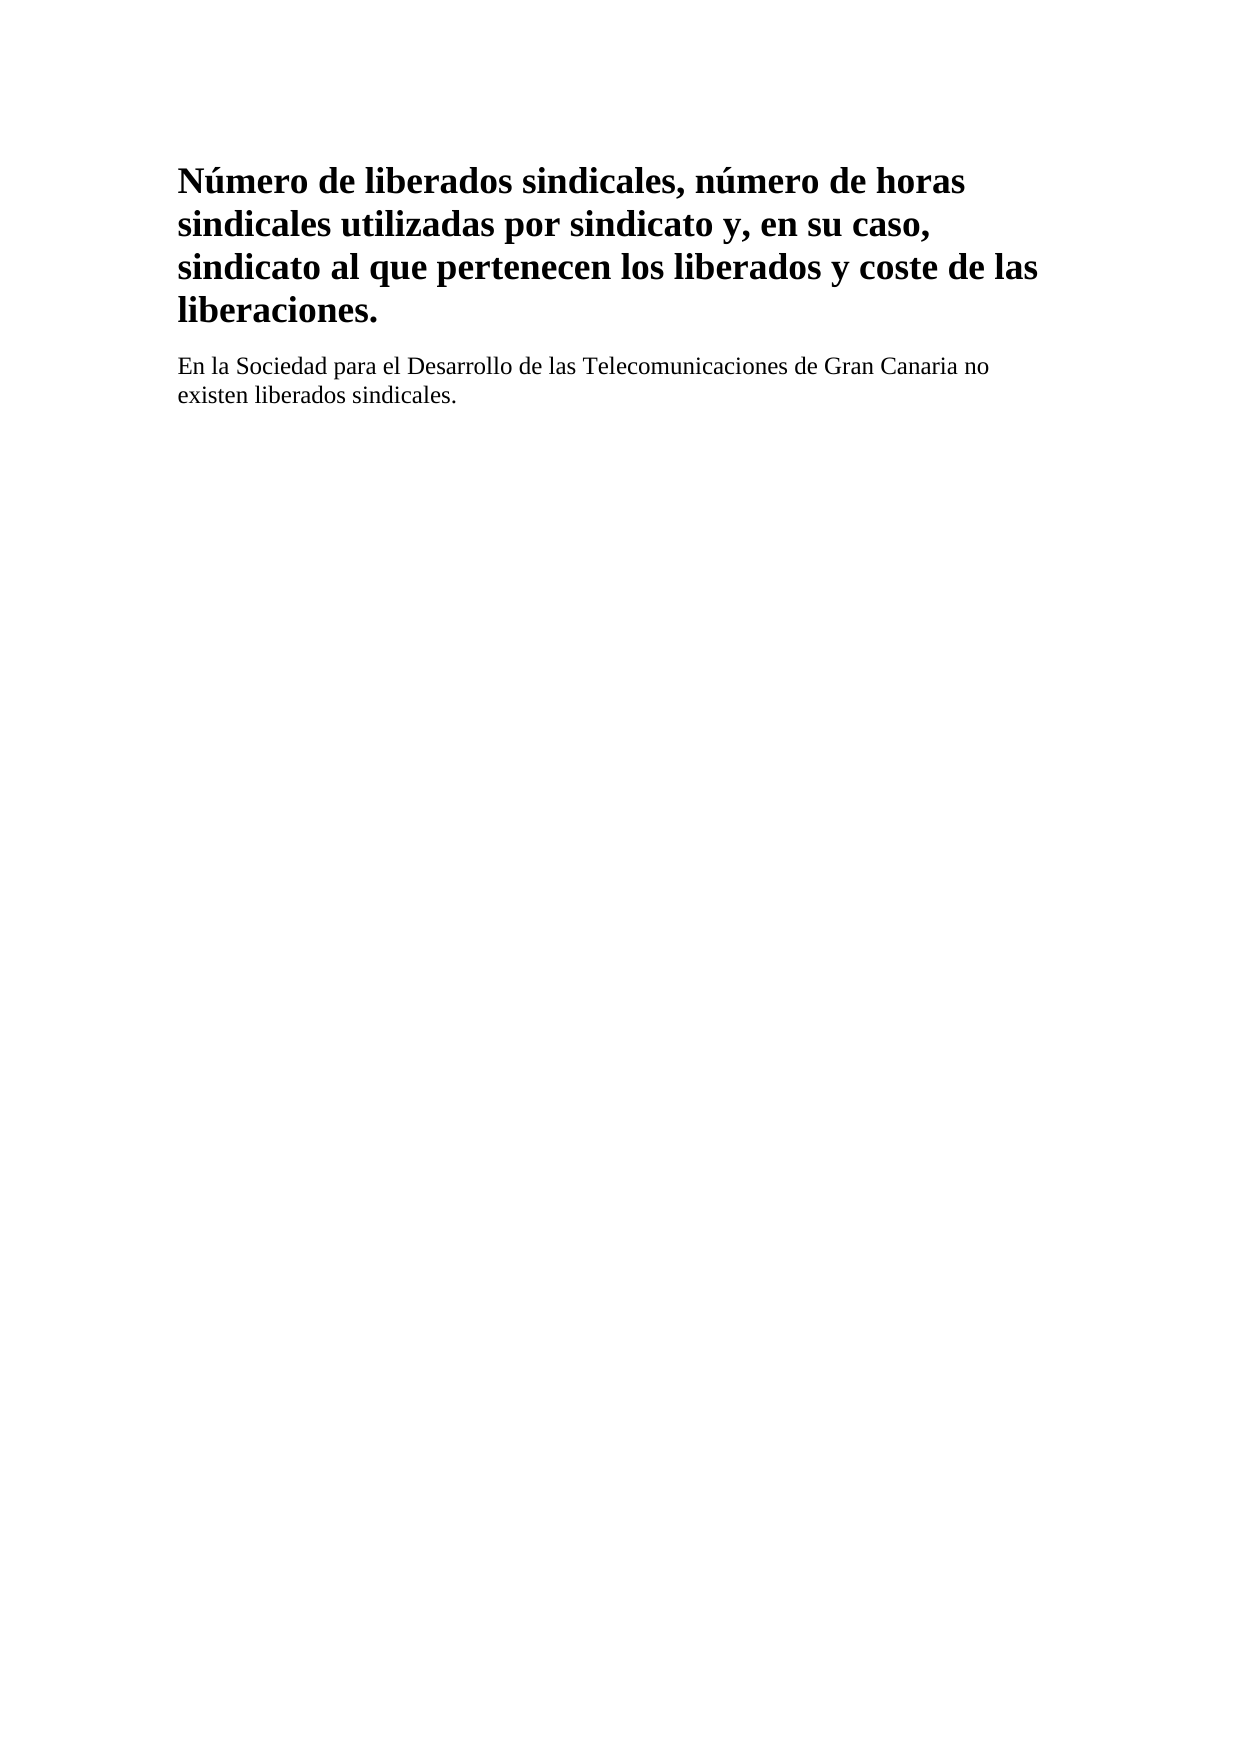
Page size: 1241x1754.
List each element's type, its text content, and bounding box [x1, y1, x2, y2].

subtitle Número de liberados sindicales, número de horas sindicales utilizadas por sindicato y, en su caso, sindicato al que pertenecen los liberados y coste de las liberaciones. [177, 158, 1063, 331]
text En la Sociedad para el Desarrollo de las Telecomunicaciones de Gran Canaria no existen liberados sindicales. [177, 351, 1063, 409]
